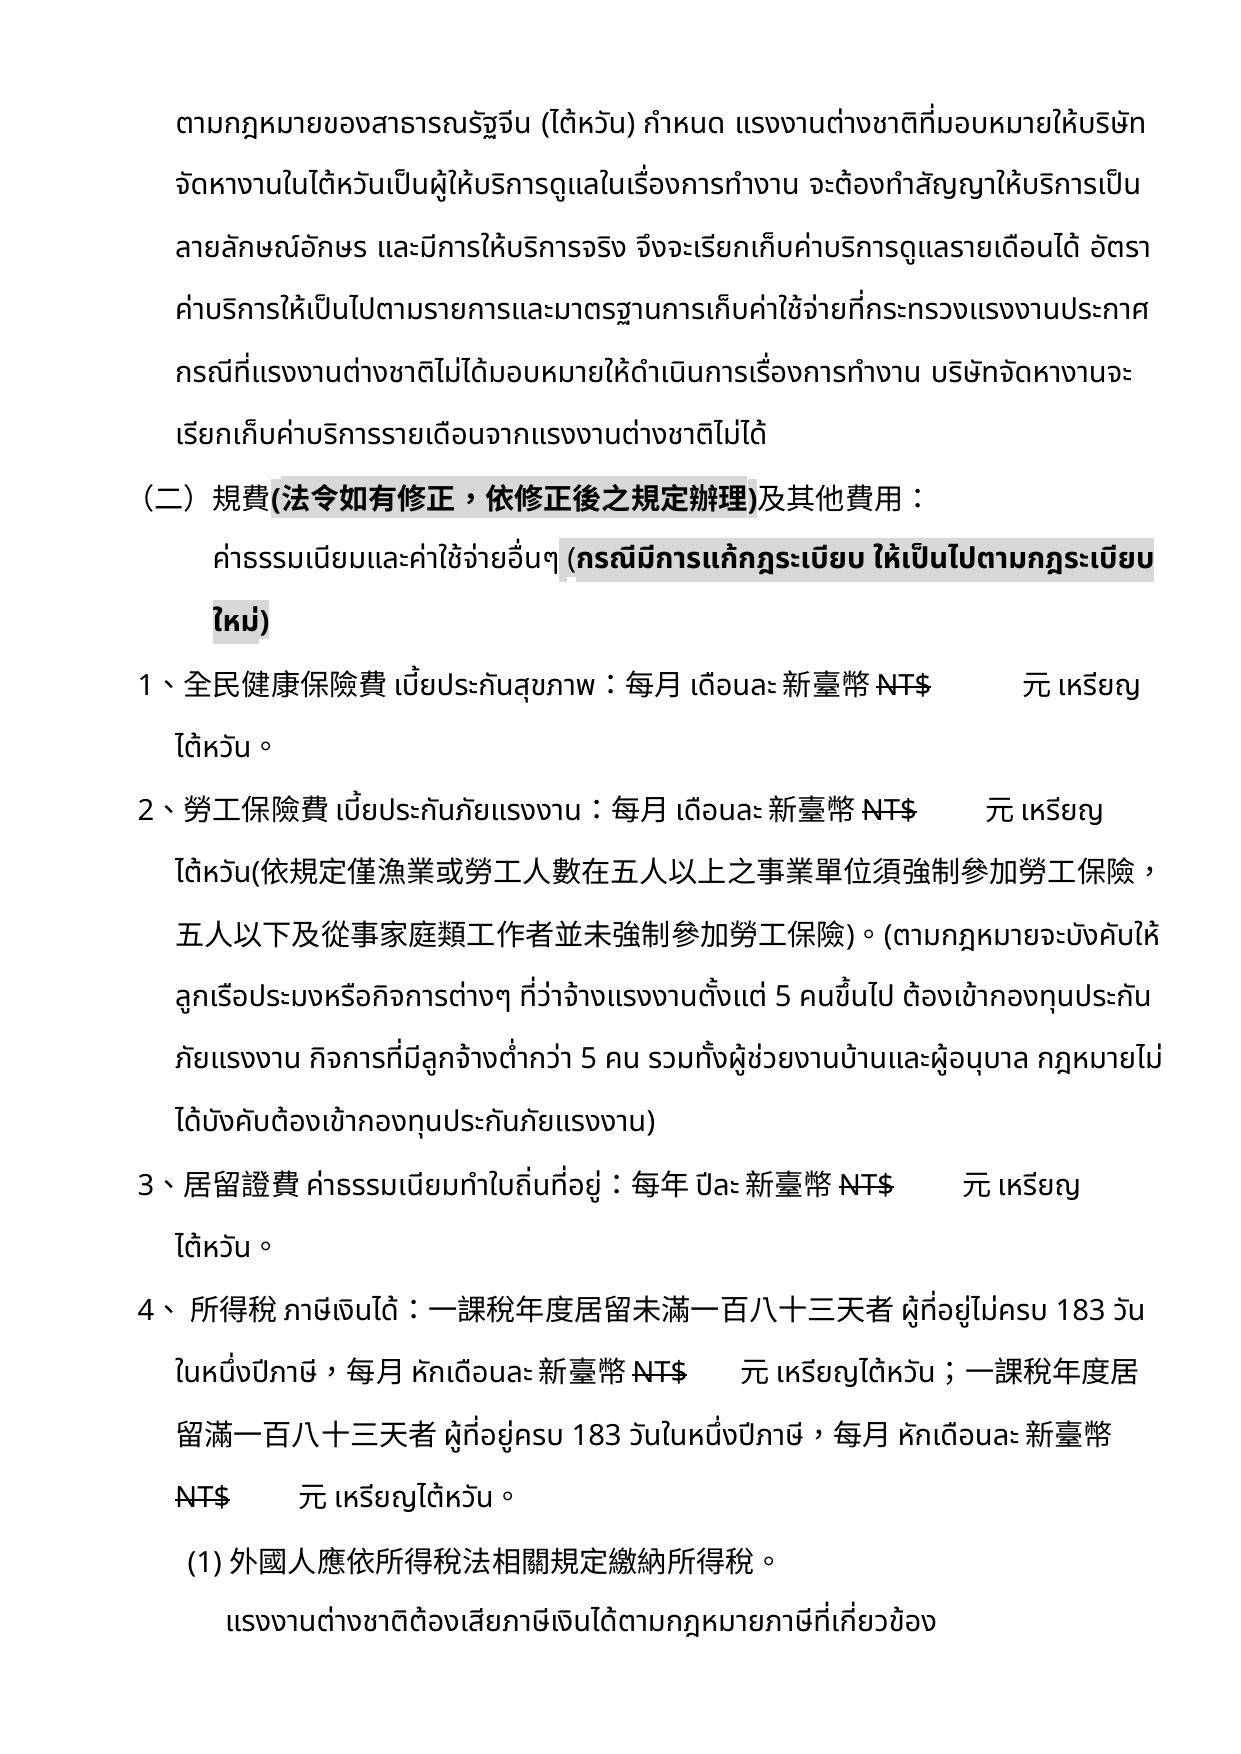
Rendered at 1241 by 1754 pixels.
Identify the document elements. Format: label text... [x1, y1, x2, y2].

text 1、全民健康保險費เบี้ยประกันสุขภาพ：每月เดือนละ新臺幣NT$ 元เหรียญไต้หวัน。 [137, 643, 1165, 768]
text (1) 外國人應依所得稅法相關規定繳納所得稅。 [187, 1518, 1165, 1580]
text 2、勞工保險費เบี้ยประกันภัยแรงงาน：每月เดือนละ新臺幣NT$ 元เหรียญไต้หวัน(依規定僅漁業或勞工人數在五人以上之事業單位須強制參加勞工保險，五人以下及從事家庭類工作者並未強制參加勞工保險)。(ตามกฎหมายจะบังคับให้ลูกเรือประมงหรือกิจการต่างๆ ที่ว่าจ้างแรงงานตั้งแต่ 5 คนขึ้นไป ต้องเข้ากองทุนประกันภัยแรงงาน กิจการที่มีลูกจ้างต่ำกว่า 5 คน รวมทั้งผู้ช่วยงานบ้านและผู้อนุบาล กฎหมายไม่ได้บังคับต้องเข้ากองทุนประกันภัยแรงงาน) [137, 768, 1165, 1143]
text （二）規費(法令如有修正，依修正後之規定辦理)及其他費用： [125, 455, 1165, 518]
text 4、 所得稅ภาษีเงินได้：一課稅年度居留未滿一百八十三天者ผู้ที่อยู่ไม่ครบ 183 วันในหนึ่งปีภาษี，每月หักเดือนละ新臺幣NT$ 元เหรียญไต้หวัน；一課稅年度居留滿一百八十三天者ผู้ที่อยู่ครบ 183 วันในหนึ่งปีภาษี，每月หักเดือนละ新臺幣NT$ 元เหรียญไต้หวัน。 [137, 1268, 1165, 1518]
text แรงงานต่างชาติต้องเสียภาษีเงินได้ตามกฎหมายภาษีที่เกี่ยวข้อง [225, 1580, 1165, 1643]
text 3、居留證費ค่าธรรมเนียมทำใบถิ่นที่อยู่：每年ปีละ新臺幣NT$ 元เหรียญไต้หวัน。 [137, 1143, 1165, 1268]
text ค่าธรรมเนียมและค่าใช้จ่ายอื่นๆ (กรณีมีการแก้กฎระเบียบ ให้เป็นไปตามกฎระเบียบใหม่) [212, 518, 1174, 643]
text ตามกฎหมายของสาธารณรัฐจีน (ไต้หวัน) กำหนด แรงงานต่างชาติที่มอบหมายให้บริษัทจัดหางานในไต้หวันเป็นผู้ให้บริการดูแลในเรื่องการทำงาน จะต้องทำสัญญาให้บริการเป็นลายลักษณ์อักษร และมีการให้บริการจริง จึงจะเรียกเก็บค่าบริการดูแลรายเดือนได้ อัตราค่าบริการให้เป็นไปตามรายการและมาตรฐานการเก็บค่าใช้จ่ายที่กระทรวงแรงงานประกาศ กรณีที่แรงงานต่างชาติไม่ได้มอบหมายให้ดำเนินการเรื่องการทำงาน บริษัทจัดหางานจะเรียกเก็บค่าบริการรายเดือนจากแรงงานต่างชาติไม่ได้ [137, 80, 1165, 455]
